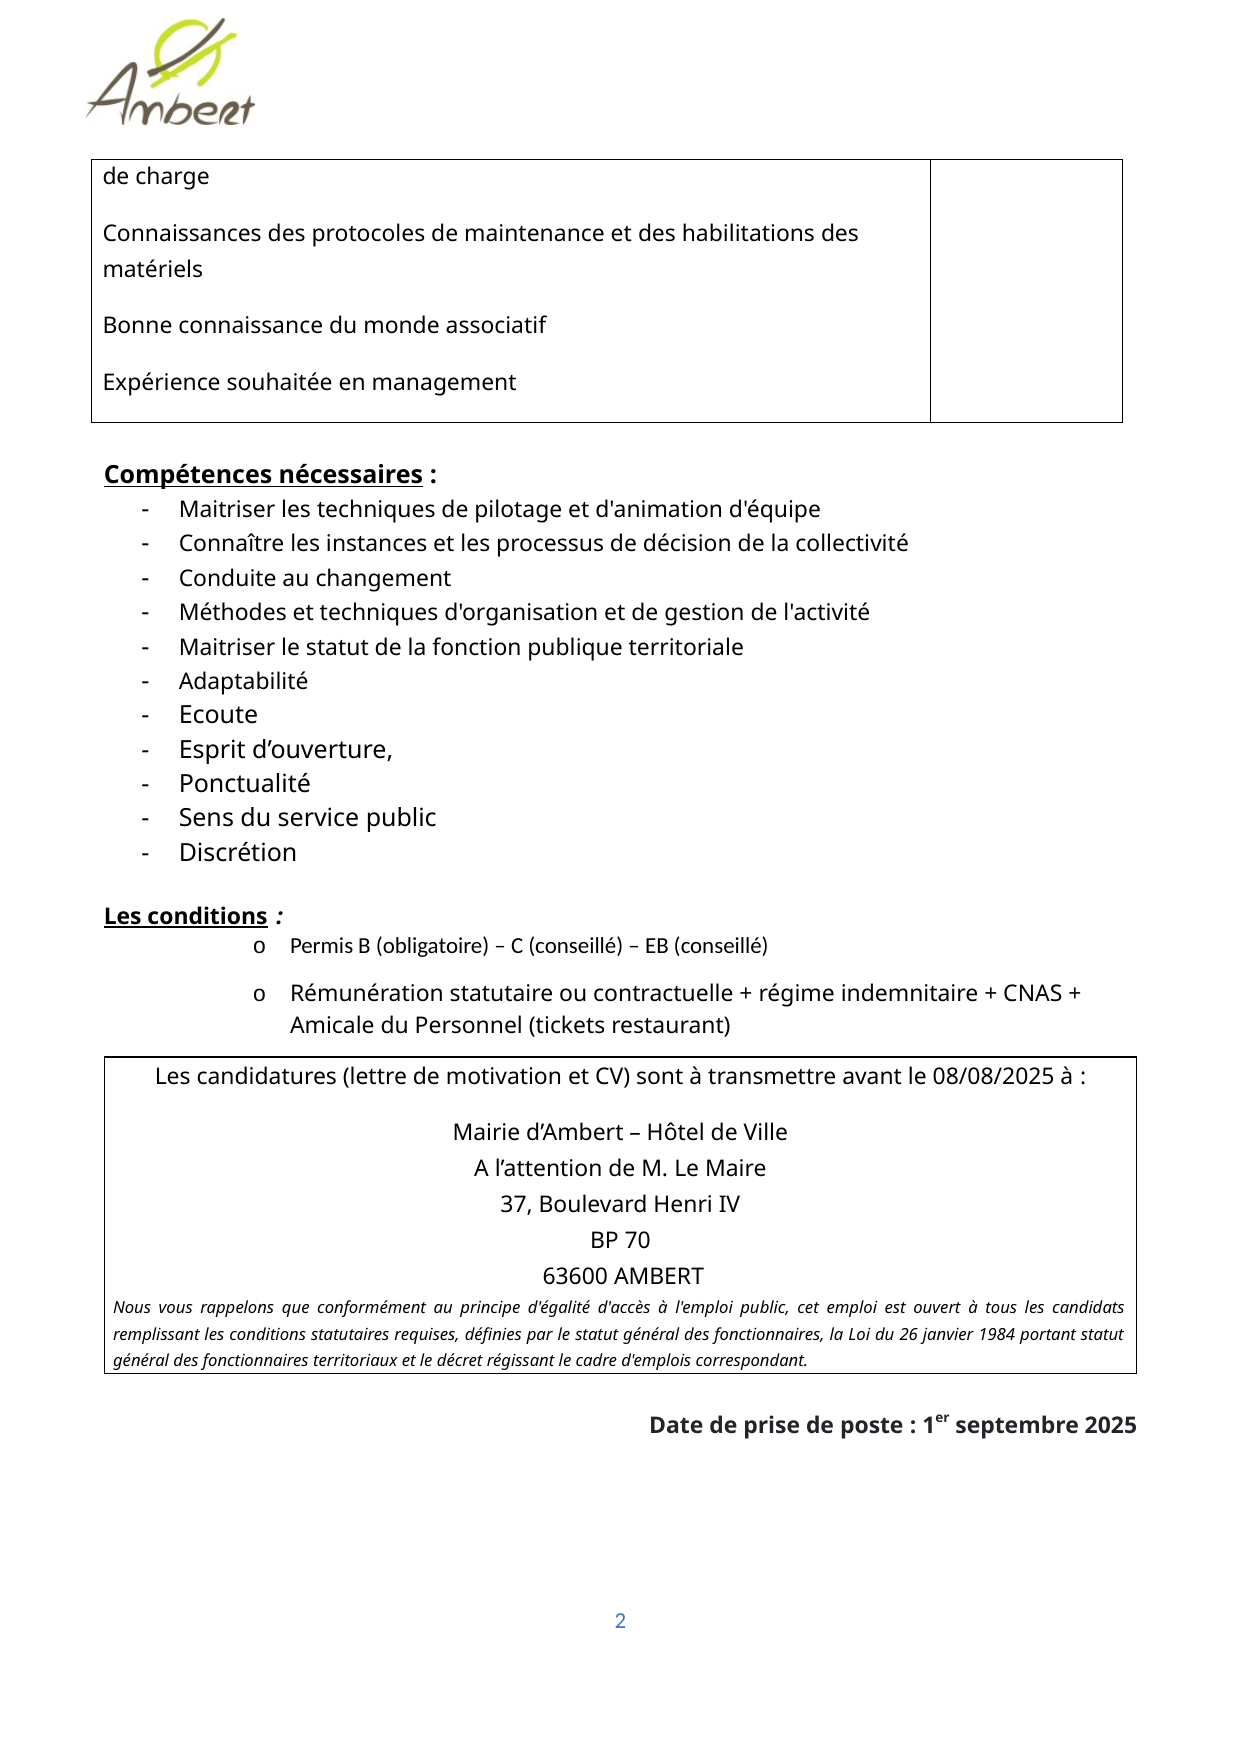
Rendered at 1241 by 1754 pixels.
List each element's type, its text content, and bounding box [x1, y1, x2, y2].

list Connaître les instances et les processus de décision de la collectivité [141, 525, 1137, 559]
list Permis B (obligatoire) – C (conseillé) – EB (conseillé) [252, 931, 1137, 961]
list Conduite au changement [141, 559, 1137, 593]
list Esprit d’ouverture, [141, 731, 1137, 765]
text Les candidatures (lettre de motivation et CV) sont à transmettre avant le 08/08/2025 à : [105, 1058, 1136, 1091]
list Sens du service public [141, 800, 1137, 834]
text Mairie d’Ambert – Hôtel de Ville [105, 1113, 1136, 1148]
text Date de prise de poste : 1er septembre 2025 [178, 1408, 1137, 1440]
text Compétences nécessaires : [103, 457, 1137, 491]
text 37, Boulevard Henri IV [105, 1185, 1136, 1219]
list Discrétion [141, 834, 1137, 868]
list Ecoute [141, 697, 1137, 731]
list Ponctualité [141, 766, 1137, 800]
table_header de charge Connaissances des protocoles de maintenance et des habilitations des matériels Bonne connaissance du monde associatif Expérience souhaitée en management [92, 160, 930, 422]
list Adaptabilité [141, 663, 1137, 697]
text A l’attention de M. Le Maire [105, 1149, 1136, 1183]
list Maitriser le statut de la fonction publique territoriale [141, 628, 1137, 662]
text BP 70 [105, 1221, 1136, 1255]
text Nous vous rappelons que conformément au principe d'égalité d'accès à l'emploi public, cet emploi est ouvert à tous les candidats remplissant les conditions statutaires requises, définies par le statut général des fonctionnaires, la Loi du 26 janvier 1984 portant statut général des fonctionnaires territoriaux et le décret régissant le cadre d'emplois correspondant. [105, 1293, 1136, 1373]
list Méthodes et techniques d'organisation et de gestion de l'activité [141, 594, 1137, 628]
text 63600 AMBERT [105, 1257, 1136, 1291]
table_header [931, 160, 1122, 422]
list Rémunération statutaire ou contractuelle + régime indemnitaire + CNAS + Amicale du Personnel (tickets restaurant) [252, 977, 1137, 1040]
text Les conditions : [103, 900, 1137, 931]
list Maitriser les techniques de pilotage et d'animation d'équipe [141, 491, 1137, 525]
